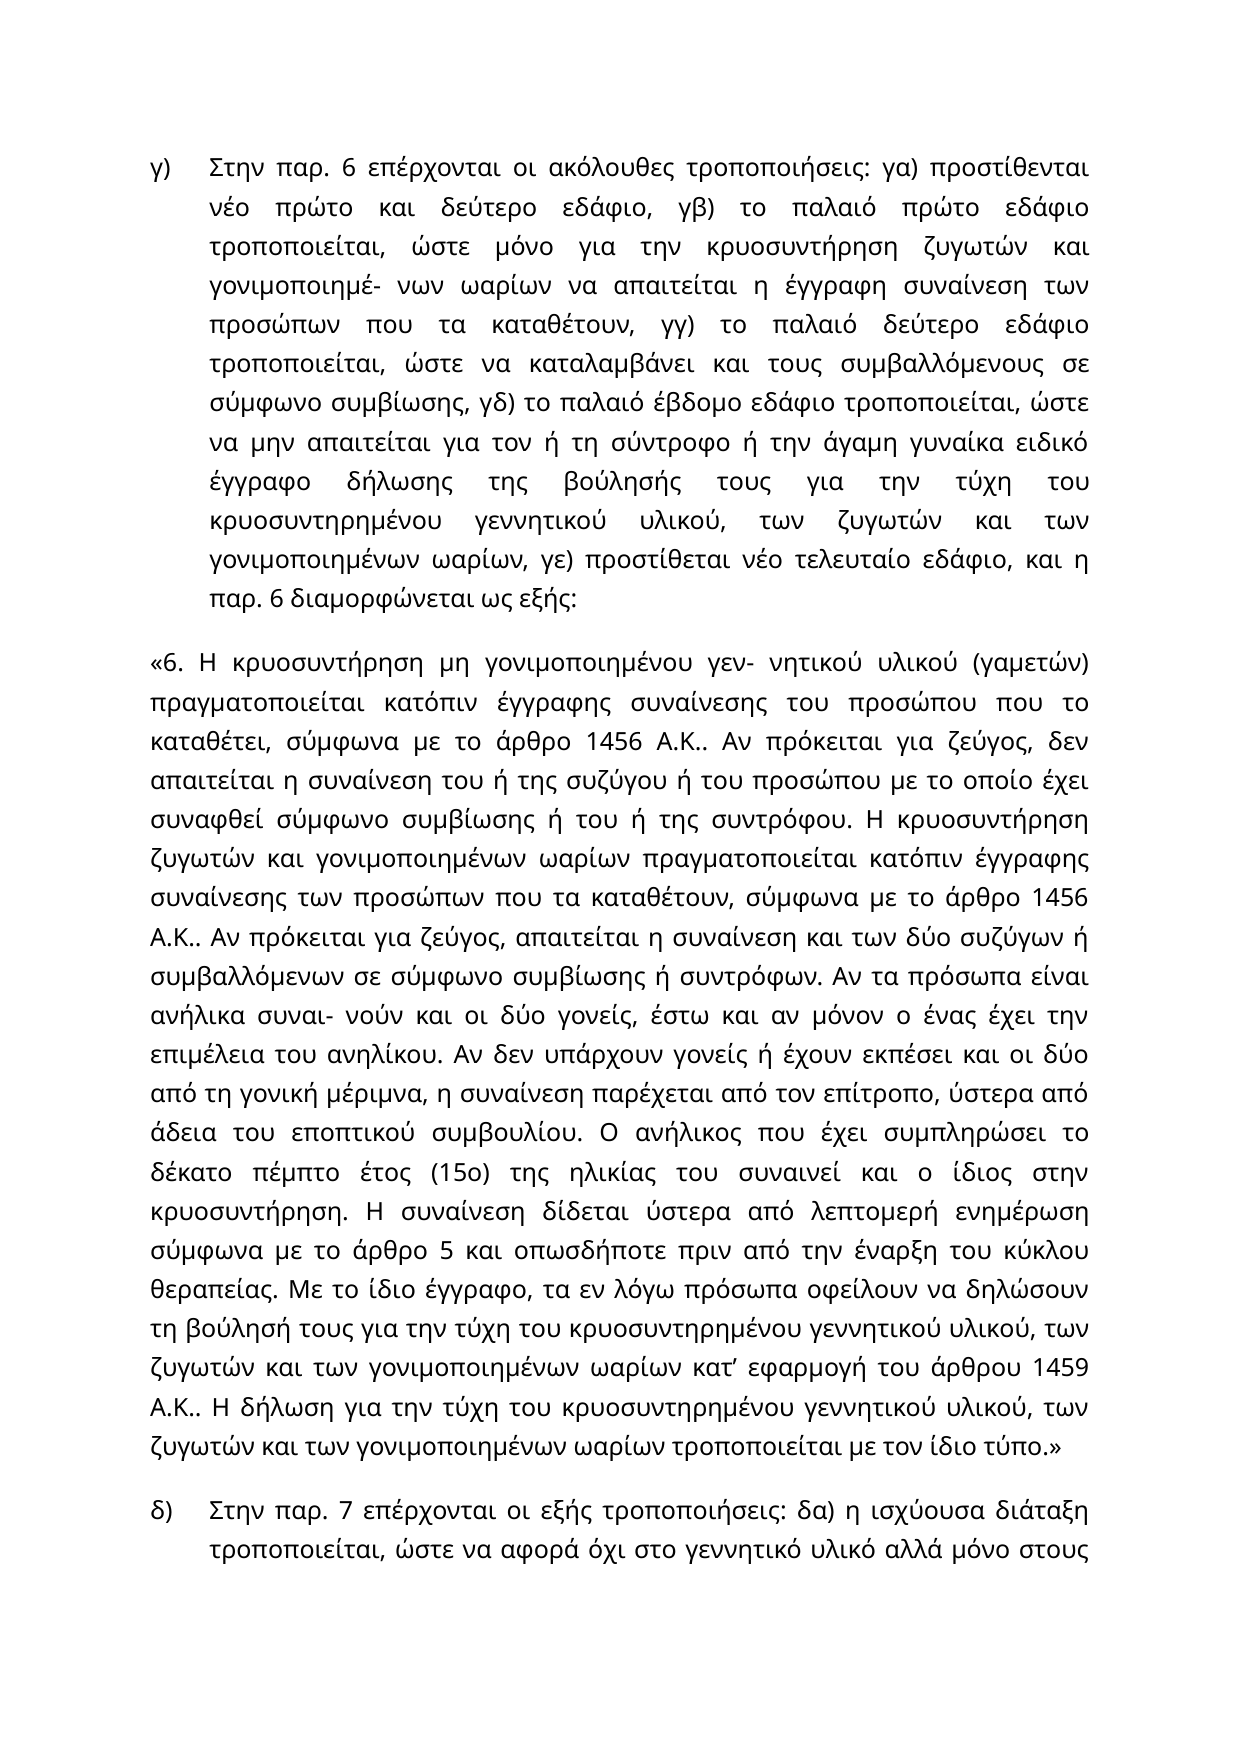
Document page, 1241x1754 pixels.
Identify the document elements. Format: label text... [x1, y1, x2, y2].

list δ) Στην παρ. 7 επέρχονται οι εξής τροποποιήσεις: δα) η ισχύουσα διάταξη τροποποιείται, ώστε να αφορά όχι στο γεννητικό υλικό αλλά μόνο στους [150, 1492, 1090, 1566]
list γ) Στην παρ. 6 επέρχονται οι ακόλουθες τροποποιήσεις: γα) προστίθενται νέο πρώτο και δεύτερο εδάφιο, γβ) το παλαιό πρώτο εδάφιο τροποποιείται, ώστε μόνο για την κρυοσυντήρηση ζυγωτών και γονιμοποιημέ- νων ωαρίων να απαιτείται η έγγραφη συναίνεση των προσώπων που τα καταθέτουν, γγ) το παλαιό δεύτερο εδάφιο τροποποιείται, ώστε να καταλαμβάνει και τους συμβαλλόμενους σε σύμφωνο συμβίωσης, γδ) το παλαιό έβδομο εδάφιο τροποποιείται, ώστε να μην απαιτείται για τον ή τη σύντροφο ή την άγαμη γυναίκα ειδικό έγγραφο δήλωσης της βούλησής τους για την τύχη του κρυοσυντηρημένου γεννητικού υλικού, των ζυγωτών και των γονιμοποιημένων ωαρίων, γε) προστίθεται νέο τελευταίο εδάφιο, και η παρ. 6 διαμορφώνεται ως εξής: [150, 150, 1090, 615]
text «6. Η κρυοσυντήρηση μη γονιμοποιημένου γεν- νητικού υλικού (γαμετών) πραγματοποιείται κατόπιν έγγραφης συναίνεσης του προσώπου που το καταθέτει, σύμφωνα με το άρθρο 1456 Α.Κ.. Αν πρόκειται για ζεύγος, δεν απαιτείται η συναίνεση του ή της συζύγου ή του προσώπου με το οποίο έχει συναφθεί σύμφωνο συμβίωσης ή του ή της συντρόφου. Η κρυοσυντήρηση ζυγωτών και γονιμοποιημένων ωαρίων πραγματοποιείται κατόπιν έγγραφης συναίνεσης των προσώπων που τα καταθέτουν, σύμφωνα με το άρθρο 1456 Α.Κ.. Αν πρόκειται για ζεύγος, απαιτείται η συναίνεση και των δύο συζύγων ή συμβαλλόμενων σε σύμφωνο συμβίωσης ή συντρόφων. Αν τα πρόσωπα είναι ανήλικα συναι- νούν και οι δύο γονείς, έστω και αν μόνον ο ένας έχει την επιμέλεια του ανηλίκου. Αν δεν υπάρχουν γονείς ή έχουν εκπέσει και οι δύο από τη γονική μέριμνα, η συναίνεση παρέχεται από τον επίτροπο, ύστερα από άδεια του εποπτικού συμβουλίου. Ο ανήλικος που έχει συμπληρώσει το δέκατο πέμπτο έτος (15ο) της ηλικίας του συναινεί και ο ίδιος στην κρυοσυντήρηση. Η συναίνεση δίδεται ύστερα από λεπτομερή ενημέρωση σύμφωνα με το άρθρο 5 και οπωσδήποτε πριν από την έναρξη του κύκλου θεραπείας. Με το ίδιο έγγραφο, τα εν λόγω πρόσωπα οφείλουν να δηλώσουν τη βούλησή τους για την τύχη του κρυοσυντηρημένου γεννητικού υλικού, των ζυγωτών και των γονιμοποιημένων ωαρίων κατ’ εφαρμογή του άρθρου 1459 Α.Κ.. Η δήλωση για την τύχη του κρυοσυντηρημένου γεννητικού υλικού, των ζυγωτών και των γονιμοποιημένων ωαρίων τροποποιείται με τον ίδιο τύπο.» [150, 645, 1090, 1462]
